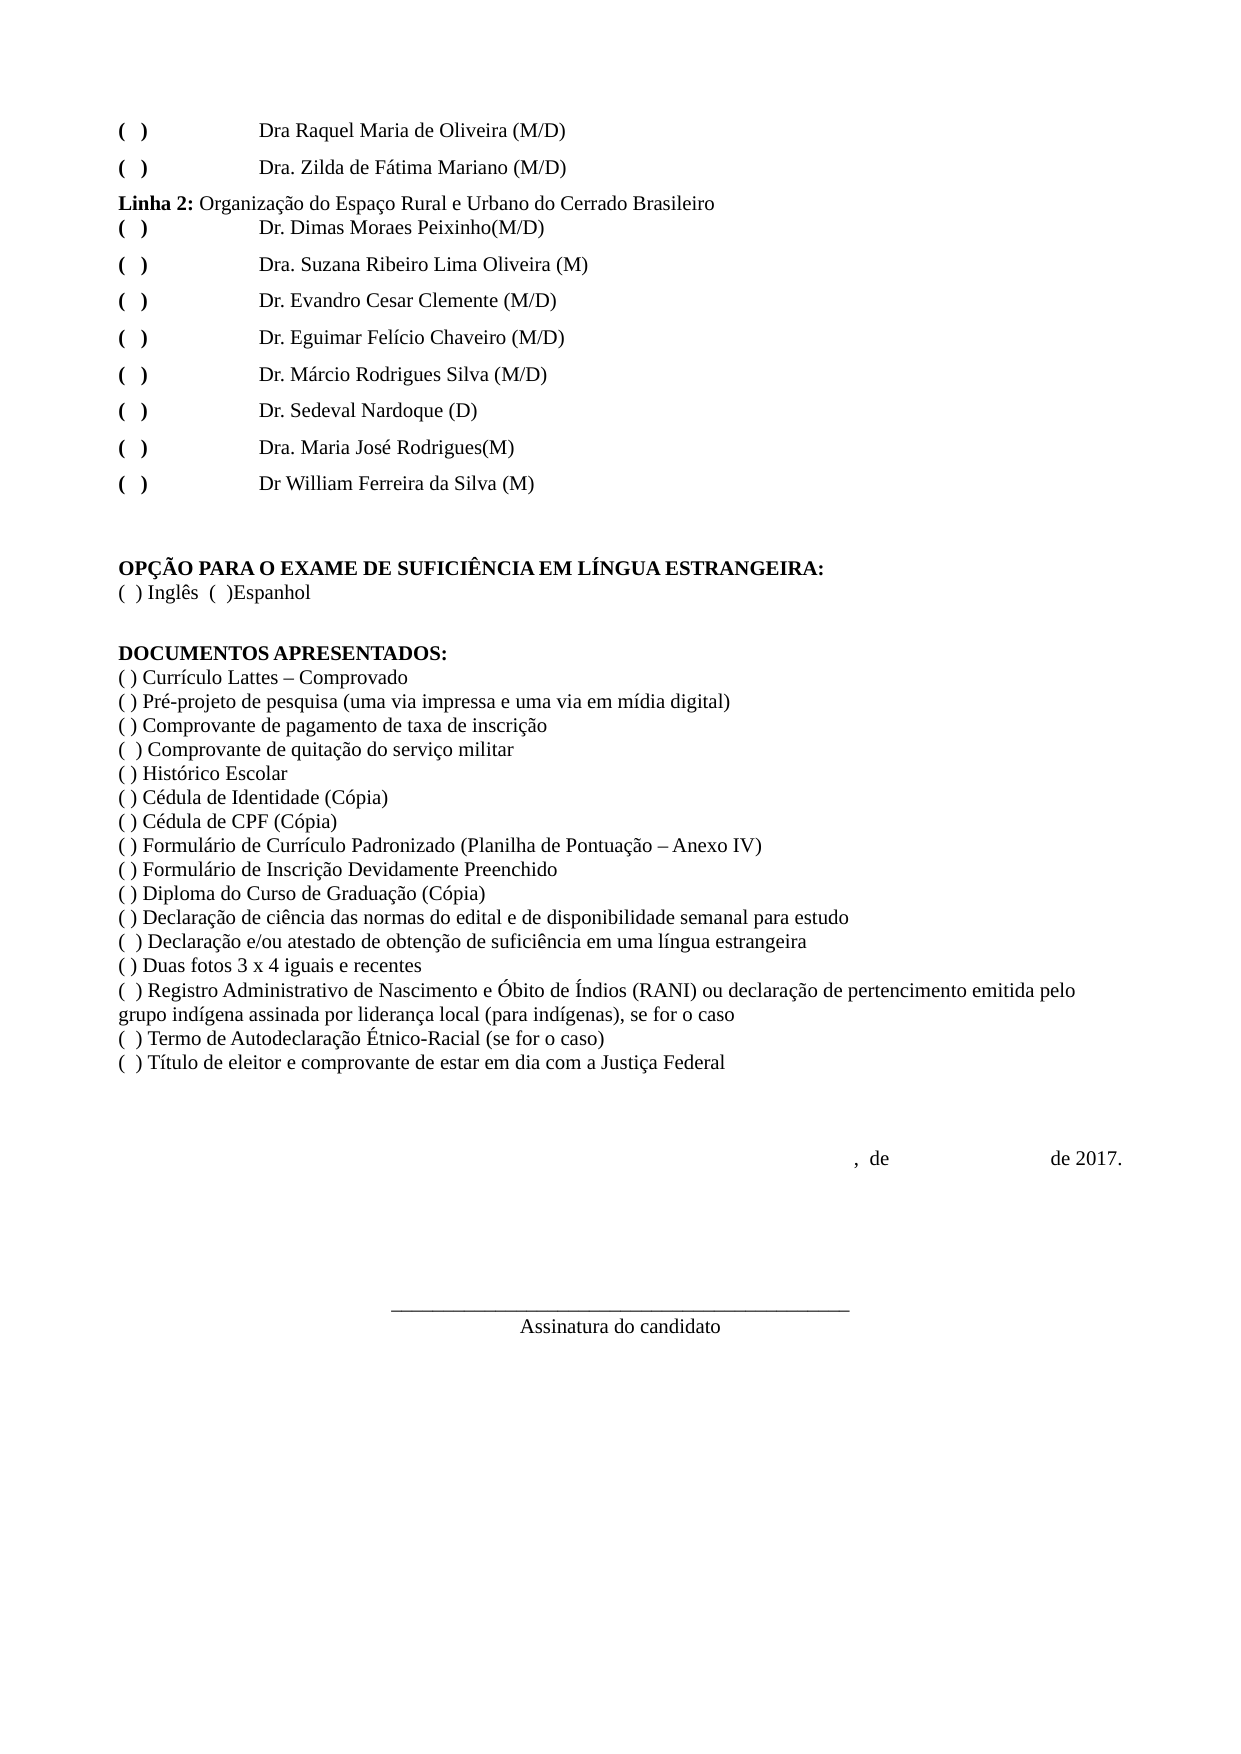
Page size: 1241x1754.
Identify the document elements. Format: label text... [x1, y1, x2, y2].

table_cell Dra. Zilda de Fátima Mariano (M/D) [248, 155, 1065, 191]
table_cell ( ) [107, 471, 247, 508]
table_cell Dr William Ferreira da Silva (M) [248, 471, 1065, 508]
text ( ) Cédula de Identidade (Cópia) [118, 785, 1122, 809]
text ( ) Registro Administrativo de Nascimento e Óbito de Índios (RANI) ou declaração de pertencimento emitida pelo grupo indígena assinada por liderança local (para indígenas), se for o caso [118, 977, 1122, 1026]
text ( ) Comprovante de pagamento de taxa de inscrição [118, 713, 1122, 737]
text ( ) Formulário de Inscrição Devidamente Preenchido [118, 857, 1122, 881]
table_cell ( ) [107, 252, 247, 288]
text ( ) Currículo Lattes – Comprovado [118, 665, 1122, 689]
table_cell Dr. Sedeval Nardoque (D) [248, 398, 1065, 435]
text ( ) Duas fotos 3 x 4 iguais e recentes [118, 953, 1122, 977]
table_cell ( ) [107, 325, 247, 362]
text DOCUMENTOS APRESENTADOS: [118, 641, 1122, 665]
table_cell Dr. Márcio Rodrigues Silva (M/D) [248, 362, 1065, 398]
table_cell Dr. Evandro Cesar Clemente (M/D) [248, 289, 1065, 325]
table_cell Dra. Suzana Ribeiro Lima Oliveira (M) [248, 252, 1065, 288]
table_cell Linha 2: Organização do Espaço Rural e Urbano do Cerrado Brasileiro [107, 191, 1065, 215]
table_cell ( ) [107, 435, 247, 471]
table_cell Dr. Eguimar Felício Chaveiro (M/D) [248, 325, 1065, 362]
text ( ) Inglês ( )Espanhol [118, 580, 1122, 604]
text ( ) Declaração e/ou atestado de obtenção de suficiência em uma língua estrangeira [118, 929, 1122, 953]
text ( ) Comprovante de quitação do serviço militar [118, 737, 1122, 761]
table_cell Dra. Maria José Rodrigues(M) [248, 435, 1065, 471]
table_cell Dr. Dimas Moraes Peixinho(M/D) [248, 215, 1065, 252]
text ( ) Diploma do Curso de Graduação (Cópia) [118, 881, 1122, 905]
table_cell ( ) [107, 289, 247, 325]
text ( ) Declaração de ciência das normas do edital e de disponibilidade semanal para estudo [118, 905, 1122, 929]
table_cell ( ) [107, 118, 247, 155]
text ( ) Cédula de CPF (Cópia) [118, 809, 1122, 833]
text ____________________________________________ [118, 1290, 1122, 1314]
text ( ) Formulário de Currículo Padronizado (Planilha de Pontuação – Anexo IV) [118, 833, 1122, 857]
table_cell ( ) [107, 215, 247, 252]
table_cell Dra Raquel Maria de Oliveira (M/D) [248, 118, 1065, 155]
table_cell ( ) [107, 398, 247, 435]
text ( ) Título de eleitor e comprovante de estar em dia com a Justiça Federal [118, 1050, 1122, 1074]
text ( ) Pré-projeto de pesquisa (uma via impressa e uma via em mídia digital) [118, 689, 1122, 713]
text ( ) Histórico Escolar [118, 761, 1122, 785]
table_cell ( ) [107, 155, 247, 191]
text , de de 2017. [118, 1146, 1122, 1170]
table_cell ( ) [107, 362, 247, 398]
text ( ) Termo de Autodeclaração Étnico-Racial (se for o caso) [118, 1026, 1122, 1050]
text OPÇÃO PARA O EXAME DE SUFICIÊNCIA EM LÍNGUA ESTRANGEIRA: [118, 556, 1122, 580]
text Assinatura do candidato [118, 1314, 1122, 1338]
